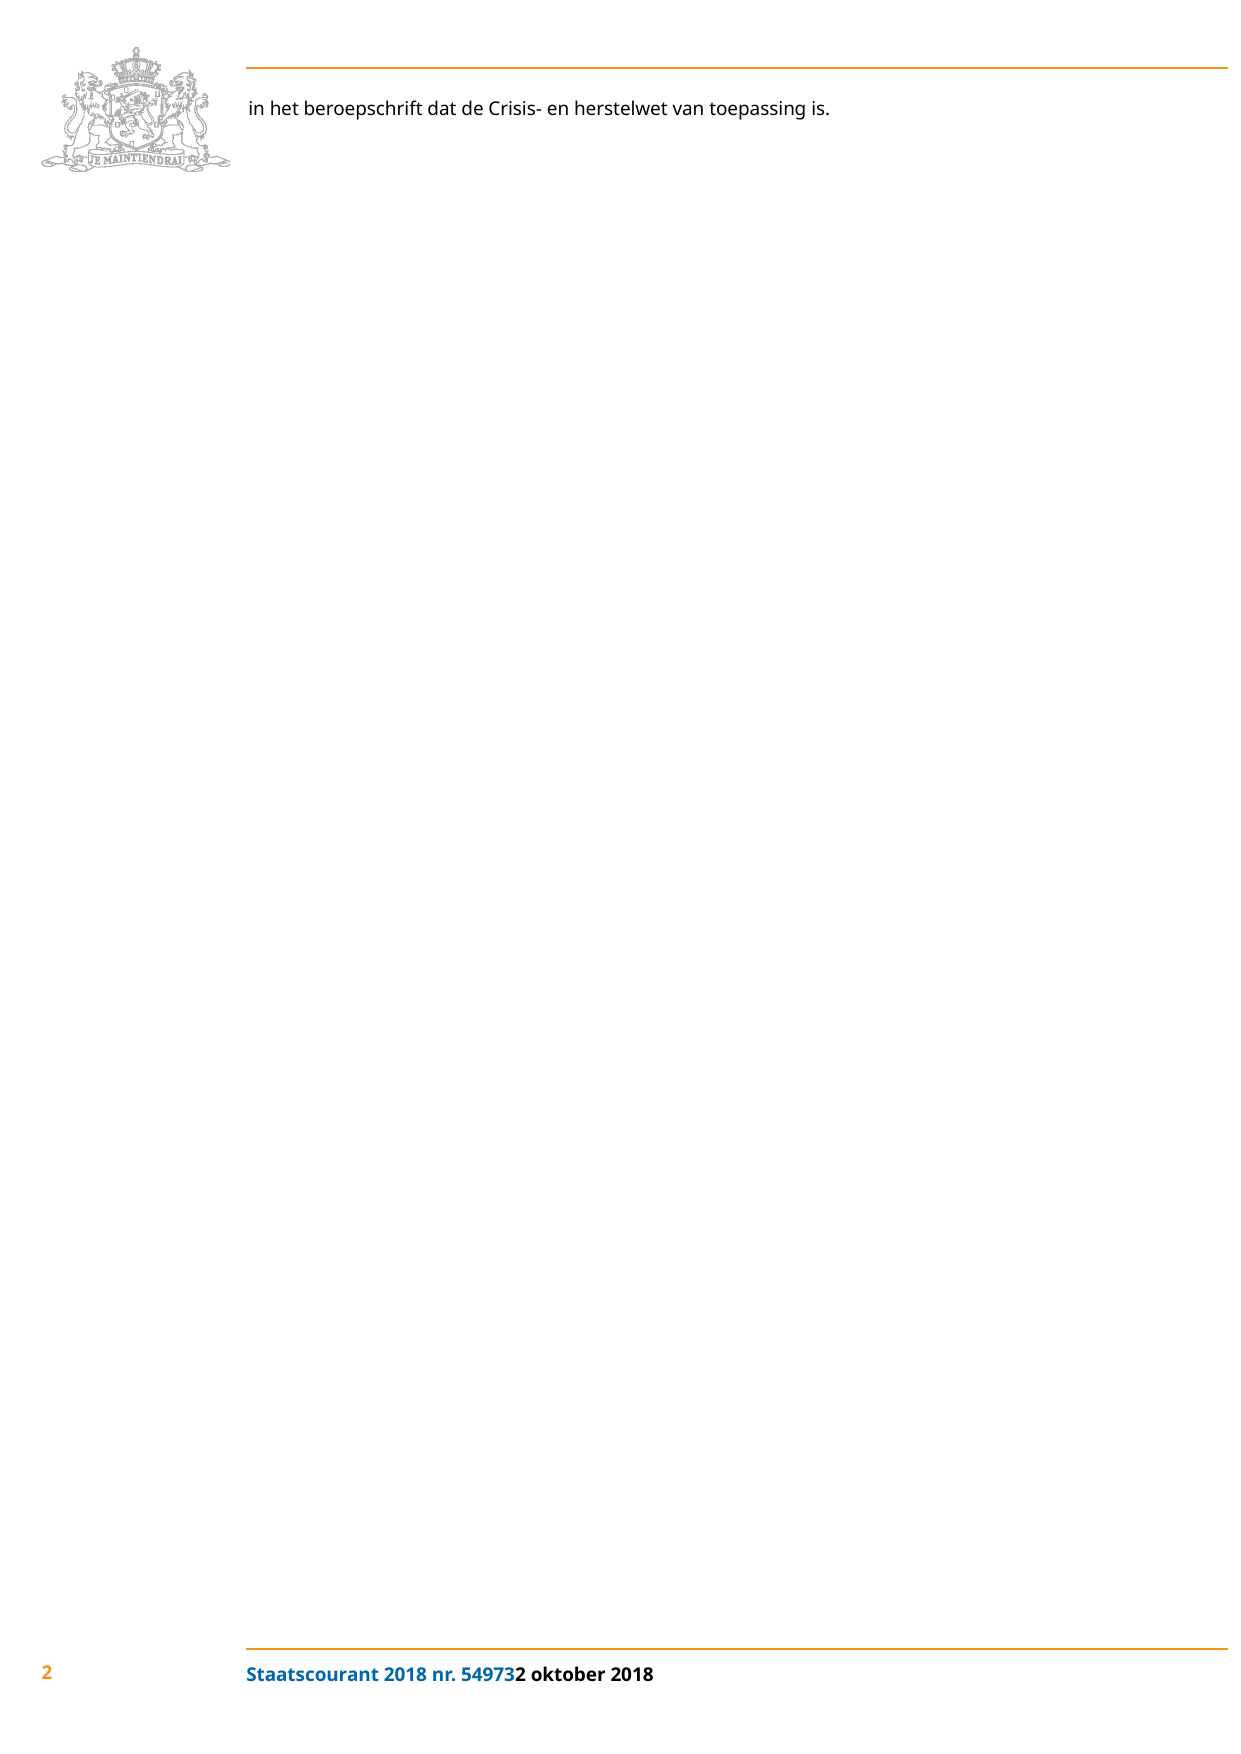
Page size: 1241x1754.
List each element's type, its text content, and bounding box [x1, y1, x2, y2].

picture [41, 47, 231, 172]
text in het beroepschrift dat de Crisis- en herstelwet van toepassing is. [248, 95, 1152, 121]
